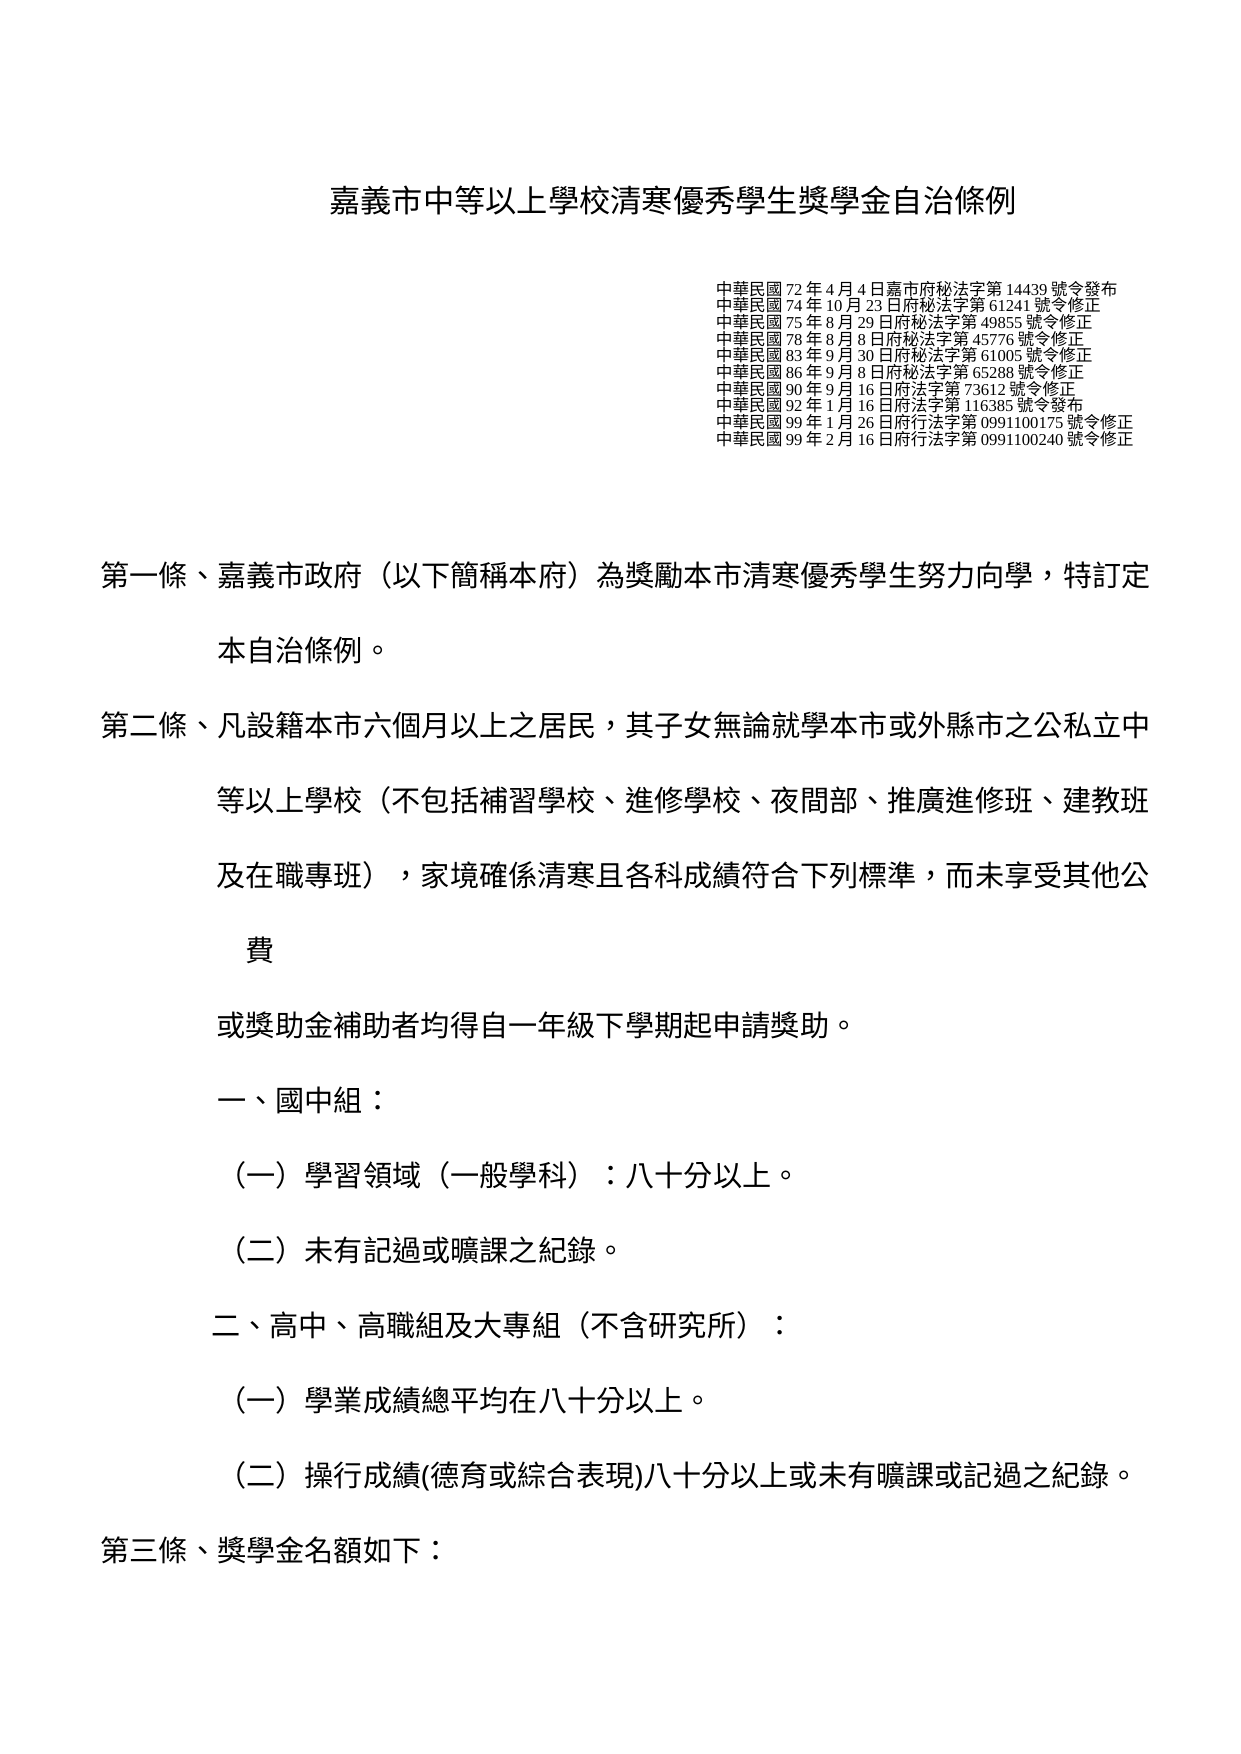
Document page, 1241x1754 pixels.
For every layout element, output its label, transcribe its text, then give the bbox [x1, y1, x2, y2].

text （一）學習領域（一般學科）：八十分以上。 [100, 1137, 1152, 1212]
text （二）操行成績(德育或綜合表現)八十分以上或未有曠課或記過之紀錄。 [100, 1437, 1152, 1512]
text （一）學業成績總平均在八十分以上。 [100, 1362, 1152, 1437]
text （二）未有記過或曠課之紀錄。 [100, 1212, 1152, 1287]
text 中華民國78年8月8日府秘法字第45776號令修正 [716, 332, 1192, 348]
text 一、國中組： [100, 1062, 1152, 1137]
text 中華民國86年9月8日府秘法字第65288號令修正 [716, 365, 1192, 382]
text 二、高中、高職組及大專組（不含研究所）： [196, 1287, 1152, 1362]
text 或獎助金補助者均得自一年級下學期起申請獎助。 [216, 987, 1152, 1062]
text 中華民國72年4月4日嘉市府秘法字第14439號令發布 [716, 282, 1192, 298]
text 中華民國90年9月16日府法字第73612號令修正 [716, 382, 1192, 398]
text 第一條、嘉義市政府（以下簡稱本府）為獎勵本市清寒優秀學生努力向學，特訂定本自治條例。 [100, 537, 1152, 687]
text 嘉義市中等以上學校清寒優秀學生獎學金自治條例 [100, 162, 1152, 237]
text 中華民國99年1月26日府行法字第0991100175號令修正 [716, 415, 1192, 432]
text 中華民國75年8月29日府秘法字第49855號令修正 [716, 315, 1192, 332]
text 中華民國99年2月16日府行法字第0991100240號令修正 [716, 432, 1192, 448]
text 第三條、獎學金名額如下： [100, 1512, 1152, 1587]
text 中華民國74年10月23日府秘法字第61241號令修正 [716, 298, 1192, 315]
text 等以上學校（不包括補習學校、進修學校、夜間部、推廣進修班、建教班 [216, 762, 1152, 837]
text 中華民國92年1月16日府法字第116385號令發布 [716, 398, 1192, 415]
text 第二條、凡設籍本市六個月以上之居民，其子女無論就學本市或外縣市之公私立中 [100, 687, 1152, 762]
text 及在職專班），家境確係清寒且各科成績符合下列標準，而未享受其他公費 [216, 837, 1152, 987]
text 中華民國83年9月30日府秘法字第61005號令修正 [716, 348, 1192, 365]
